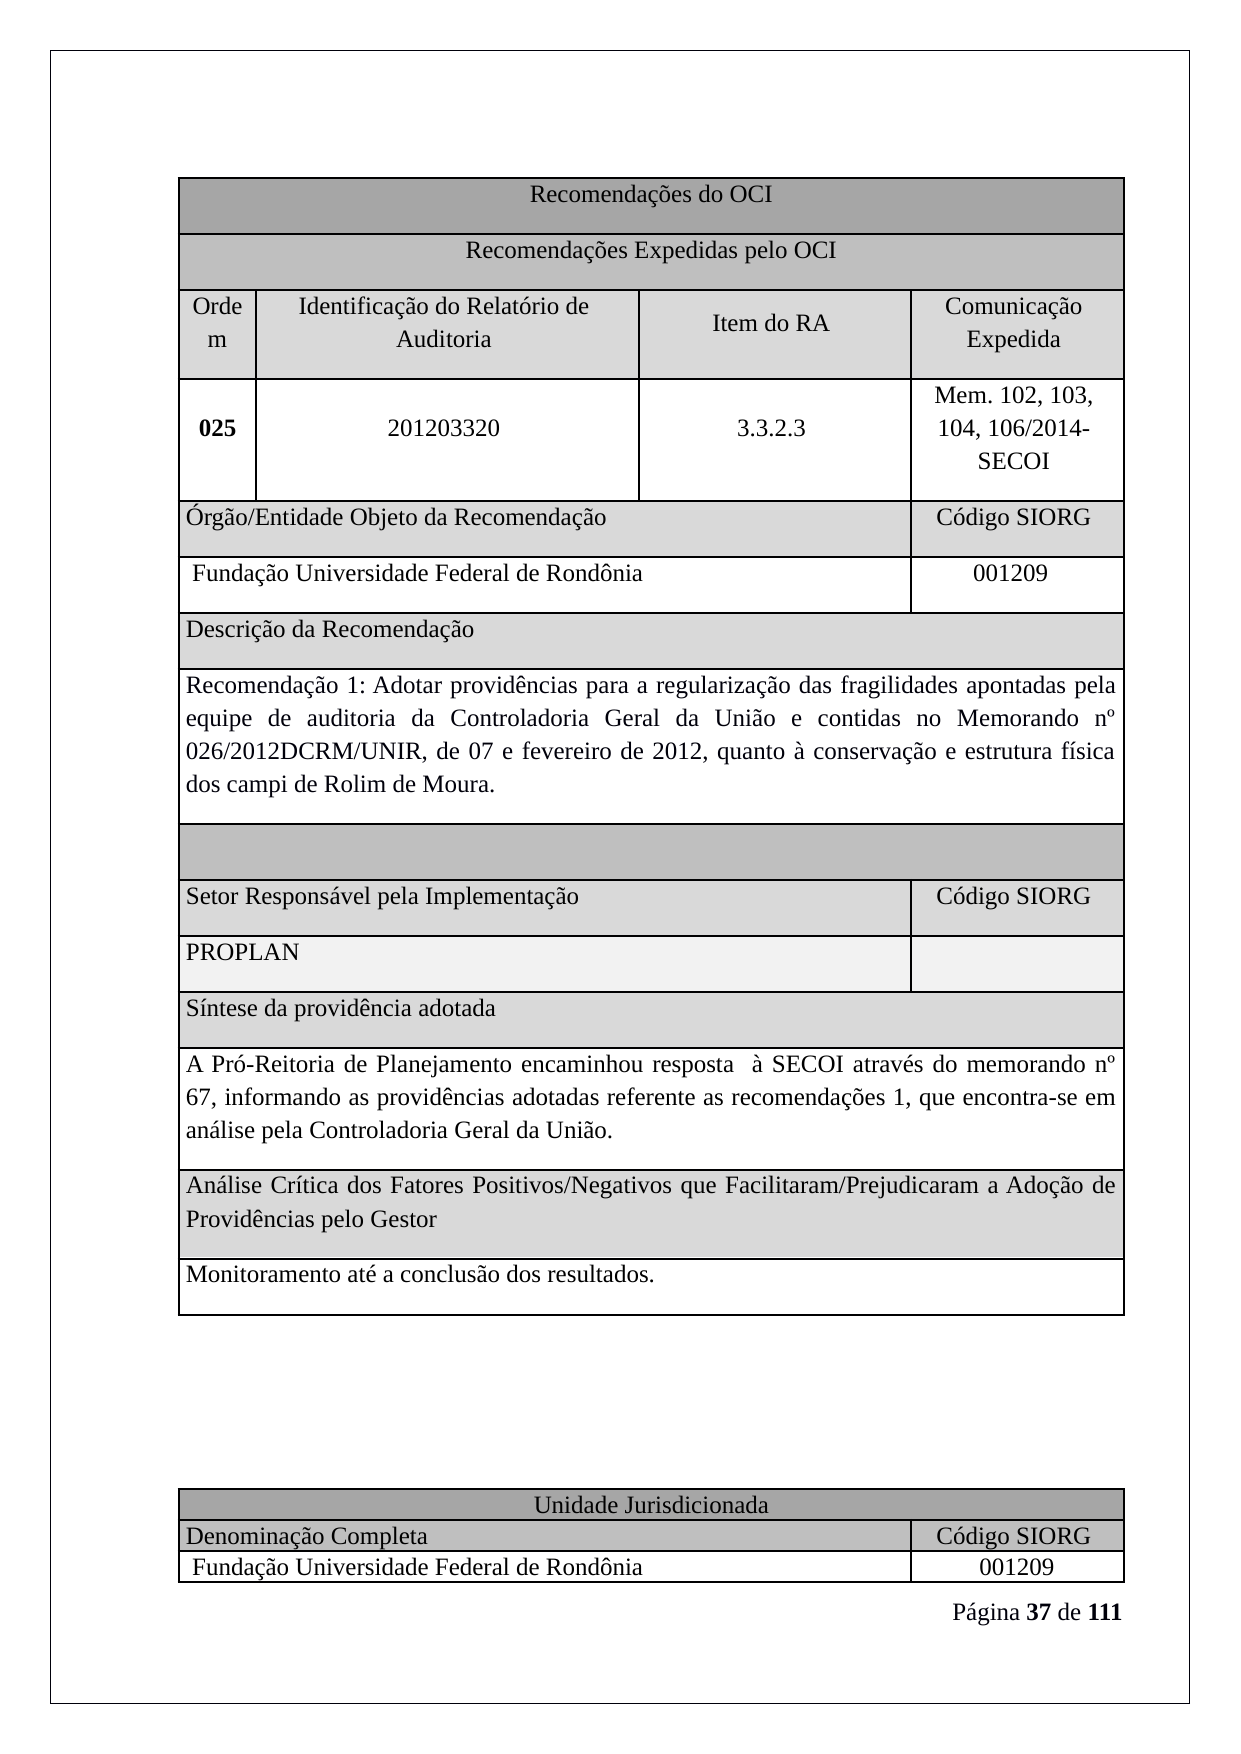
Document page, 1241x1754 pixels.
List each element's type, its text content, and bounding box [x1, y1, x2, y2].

table_cell Comunicação Expedida [912, 291, 1123, 378]
table_cell Recomendações do OCI [180, 179, 1123, 233]
table_cell 201203320 [257, 380, 638, 500]
table_cell Descrição da Recomendação [180, 614, 1123, 668]
table_cell Órgão/Entidade Objeto da Recomendação [180, 502, 910, 556]
table_cell 025 [180, 380, 255, 500]
table_cell 3.3.2.3 [640, 380, 910, 500]
table_cell Item do RA [640, 291, 910, 378]
table_cell A Pró-Reitoria de Planejamento encaminhou resposta à SECOI através do memorando nº 67, informando as providências adotadas referente as recomendações 1, que encontra-se em análise pela Controladoria Geral da União. [180, 1049, 1123, 1168]
table_cell PROPLAN [180, 937, 910, 991]
table_cell Denominação Completa [180, 1521, 910, 1550]
table_cell Mem. 102, 103, 104, 106/2014-SECOI [912, 380, 1123, 500]
table_cell Setor Responsável pela Implementação [180, 881, 910, 935]
table_cell Código SIORG [912, 1521, 1123, 1550]
table_cell 001209 [912, 1552, 1123, 1581]
table_header Unidade Jurisdicionada [180, 1490, 1123, 1519]
table_cell 001209 [912, 558, 1123, 612]
table_cell Monitoramento até a conclusão dos resultados. [180, 1260, 1123, 1313]
table_cell Análise Crítica dos Fatores Positivos/Negativos que Facilitaram/Prejudicaram a Adoção de Providências pelo Gestor [180, 1171, 1123, 1257]
table_cell [180, 825, 1123, 879]
table_cell Síntese da providência adotada [180, 993, 1123, 1047]
table_cell Ordem [180, 291, 255, 378]
table_cell Código SIORG [912, 881, 1123, 935]
table_cell Fundação Universidade Federal de Rondônia [180, 558, 910, 612]
table_cell [912, 937, 1123, 991]
table_cell Recomendação 1: Adotar providências para a regularização das fragilidades apontadas pela equipe de auditoria da Controladoria Geral da União e contidas no Memorando nº 026/2012DCRM/UNIR, de 07 e fevereiro de 2012, quanto à conservação e estrutura física dos campi de Rolim de Moura. [180, 670, 1123, 823]
table_cell Código SIORG [912, 502, 1123, 556]
table_cell Fundação Universidade Federal de Rondônia [180, 1552, 910, 1581]
table_cell Recomendações Expedidas pelo OCI [180, 235, 1123, 289]
table_cell Identificação do Relatório de Auditoria [257, 291, 638, 378]
